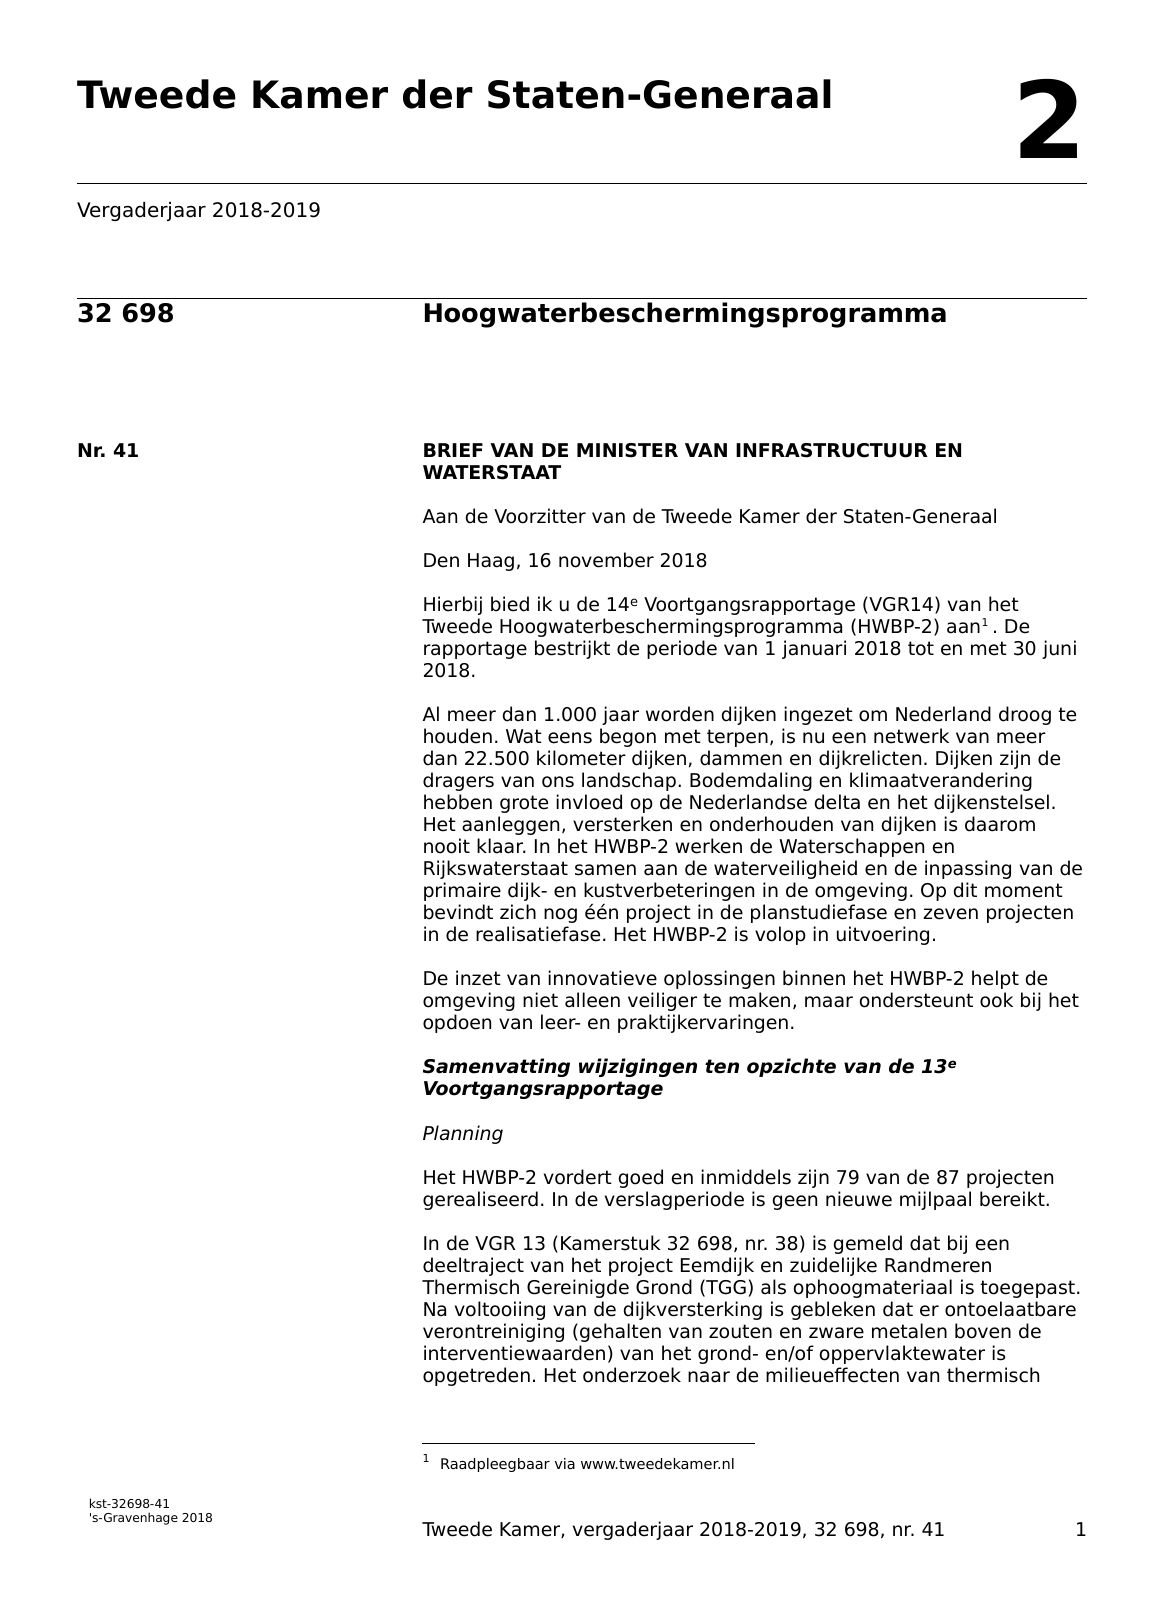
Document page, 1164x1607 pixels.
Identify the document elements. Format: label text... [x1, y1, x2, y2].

text Raadpleegbaar via www.tweedekamer.nl [422, 1452, 1087, 1474]
table_header 2 [886, 59, 1087, 183]
text In de VGR 13 (Kamerstuk 32 698, nr. 38) is gemeld dat bij een deeltraject van het project Eemdijk en zuidelijke Randmeren Thermisch Gereinigde Grond (TGG) als ophoogmateriaal is toegepast. Na voltooiing van de dijkversterking is gebleken dat er ontoelaatbare verontreiniging (gehalten van zouten en zware metalen boven de interventiewaarden) van het grond- en/of oppervlaktewater is opgetreden. Het onderzoek naar de milieueffecten van thermisch [422, 1233, 1087, 1387]
text kst-32698-41 [88, 1497, 323, 1511]
table_header Tweede Kamer der Staten-Generaal [77, 59, 886, 183]
text Aan de Voorzitter van de Tweede Kamer der Staten-Generaal [422, 506, 1087, 528]
text De inzet van innovatieve oplossingen binnen het HWBP-2 helpt de omgeving niet alleen veiliger te maken, maar ondersteunt ook bij het opdoen van leer- en praktijkervaringen. [422, 968, 1087, 1034]
subtitle Nr. 41 BRIEF VAN DE MINISTER VAN INFRASTRUCTUUR EN WATERSTAAT [77, 440, 1087, 484]
subtitle Samenvatting wijzigingen ten opzichte van de 13e Voortgangsrapportage [422, 1056, 1087, 1100]
text Al meer dan 1.000 jaar worden dijken ingezet om Nederland droog te houden. Wat eens begon met terpen, is nu een netwerk van meer dan 22.500 kilometer dijken, dammen en dijkrelicten. Dijken zijn de dragers van ons landschap. Bodemdaling en klimaatverandering hebben grote invloed op de Nederlandse delta en het dijkenstelsel. Het aanleggen, versterken en onderhouden van dijken is daarom nooit klaar. In het HWBP-2 werken de Waterschappen en Rijkswaterstaat samen aan de waterveiligheid en de inpassing van de primaire dijk- en kustverbeteringen in de omgeving. Op dit moment bevindt zich nog één project in de planstudiefase en zeven projecten in de realisatiefase. Het HWBP-2 is volop in uitvoering. [422, 704, 1087, 946]
text 's-Gravenhage 2018 [88, 1511, 323, 1525]
text Het HWBP-2 vordert goed en inmiddels zijn 79 van de 87 projecten gerealiseerd. In de verslagperiode is geen nieuwe mijlpaal bereikt. [422, 1167, 1087, 1211]
text Hierbij bied ik u de 14e Voortgangsrapportage (VGR14) van het Tweede Hoogwaterbeschermingsprogramma (HWBP-2) aan. De rapportage bestrijkt de periode van 1 januari 2018 tot en met 30 juni 2018. [422, 594, 1087, 682]
table_cell Vergaderjaar 2018-2019 [77, 184, 1087, 298]
text Den Haag, 16 november 2018 [422, 550, 1087, 572]
subtitle Planning [422, 1122, 1087, 1144]
subtitle 32 698 Hoogwaterbeschermingsprogramma [77, 299, 1087, 329]
